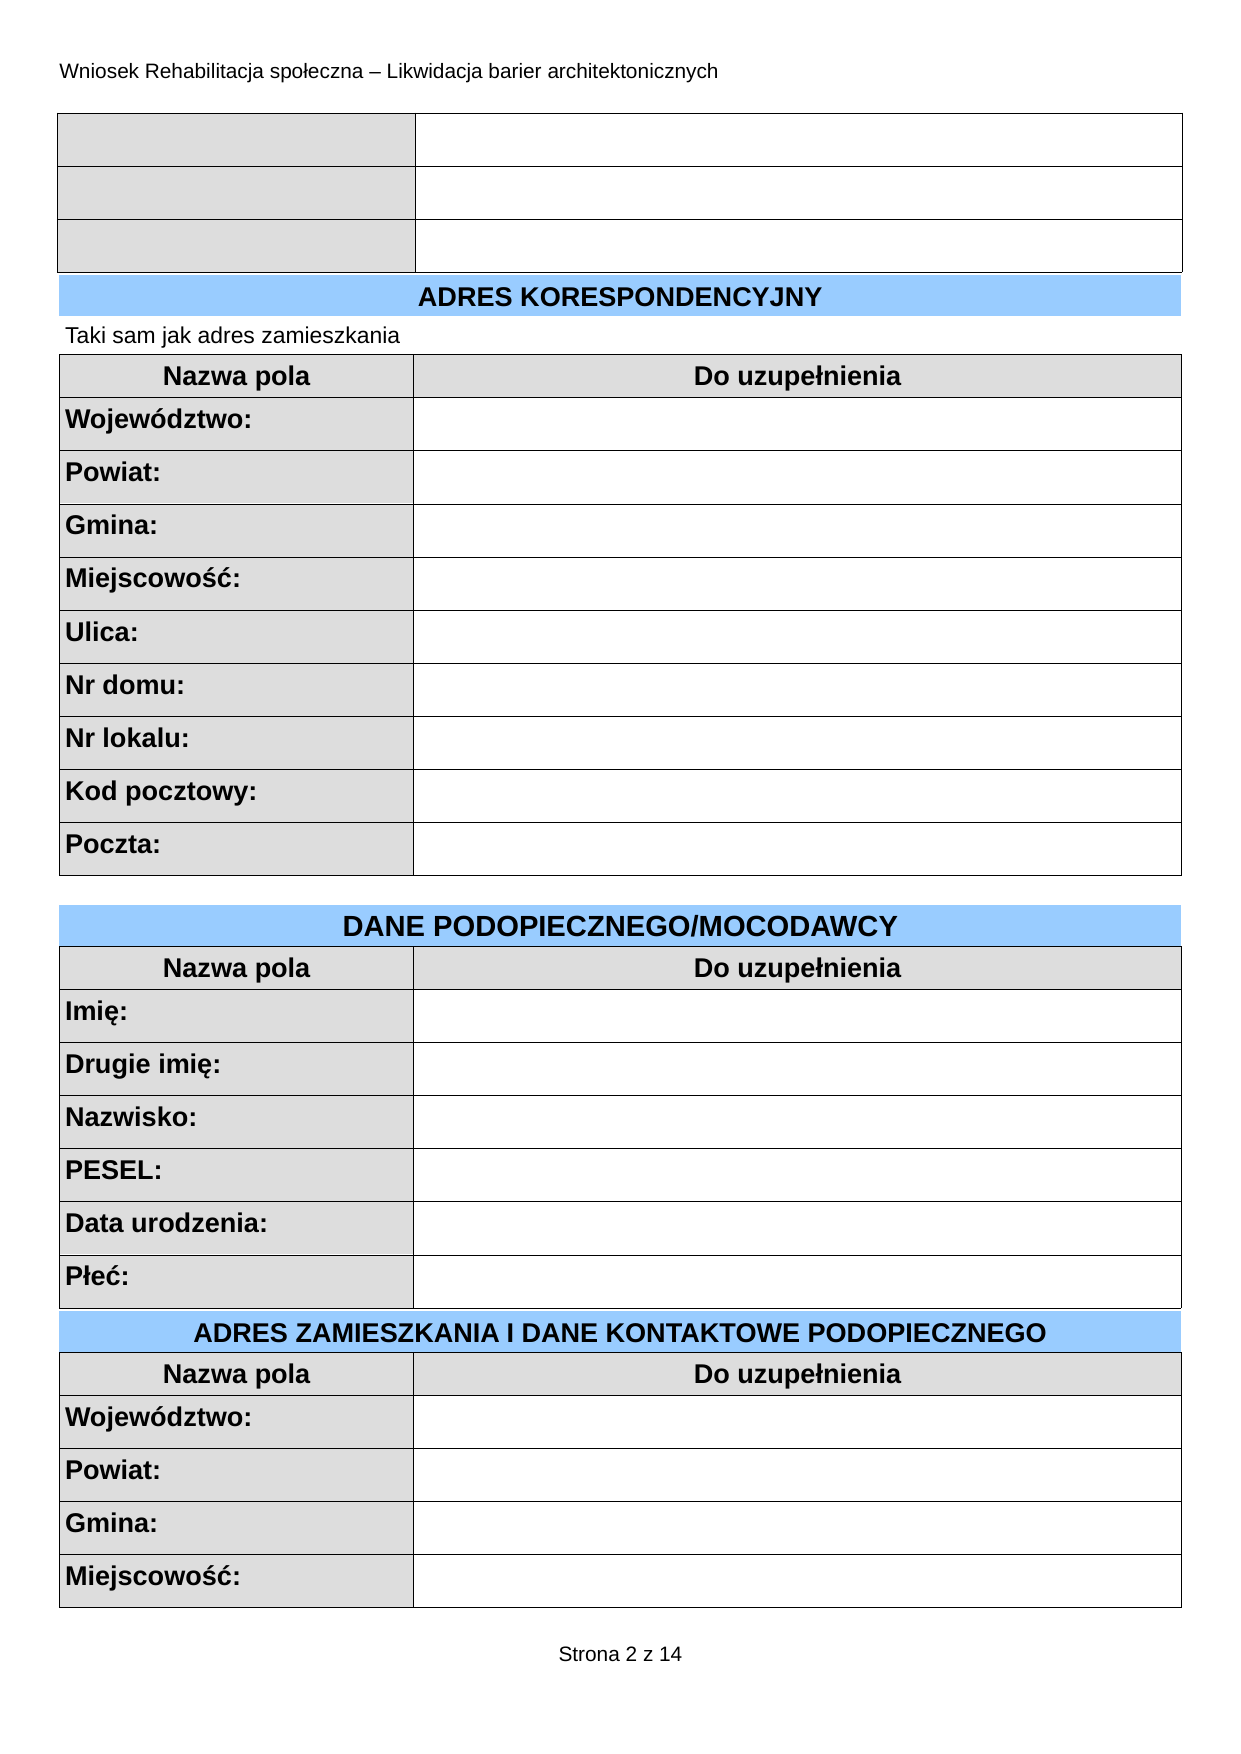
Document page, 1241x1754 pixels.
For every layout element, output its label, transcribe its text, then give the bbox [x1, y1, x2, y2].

table_cell Powiat: [60, 1449, 413, 1501]
table_cell [414, 1096, 1181, 1148]
table_cell Imię: [60, 990, 413, 1042]
table_cell Drugie imię: [60, 1043, 413, 1095]
table_cell Nr lokalu: [60, 717, 413, 769]
table_cell Województwo: [60, 398, 413, 450]
table_cell [414, 1396, 1181, 1448]
text Taki sam jak adres zamieszkania [59, 322, 1181, 348]
table_cell [414, 990, 1181, 1042]
table_cell Ulica: [60, 611, 413, 663]
table_cell [414, 1149, 1181, 1201]
subtitle DANE PODOPIECZNEGO/MOCODAWCY [59, 905, 1181, 946]
table_cell [414, 1502, 1181, 1554]
table_cell [414, 717, 1181, 769]
table_cell Gmina: [60, 1502, 413, 1554]
table_cell [414, 558, 1181, 610]
table_cell Płeć: [60, 1256, 413, 1308]
table_cell [414, 664, 1181, 716]
table_header Do uzupełnienia [414, 947, 1181, 989]
table_cell Data urodzenia: [60, 1202, 413, 1254]
table_cell [414, 1256, 1181, 1308]
table_cell [414, 1043, 1181, 1095]
table_cell [414, 451, 1181, 503]
table_cell Powiat: [60, 451, 413, 503]
table_cell Poczta: [60, 823, 413, 875]
table_header Nazwa pola [60, 1353, 413, 1395]
table_cell Kod pocztowy: [60, 770, 413, 822]
table_cell [414, 1555, 1181, 1607]
table_cell [58, 167, 415, 219]
table_header Do uzupełnienia [414, 1353, 1181, 1395]
table_cell [414, 823, 1181, 875]
table_cell [414, 1449, 1181, 1501]
table_cell Nr domu: [60, 664, 413, 716]
table_cell Gmina: [60, 505, 413, 557]
subtitle ADRES KORESPONDENCYJNY [59, 275, 1181, 316]
table_cell [416, 114, 1182, 166]
table_cell Nazwisko: [60, 1096, 413, 1148]
table_cell [58, 114, 415, 166]
subtitle ADRES ZAMIESZKANIA I DANE KONTAKTOWE PODOPIECZNEGO [59, 1311, 1181, 1352]
table_cell [58, 220, 415, 272]
table_cell [414, 505, 1181, 557]
table_cell Miejscowość: [60, 558, 413, 610]
table_cell Województwo: [60, 1396, 413, 1448]
table_cell [416, 167, 1182, 219]
table_header Nazwa pola [60, 355, 413, 397]
table_cell Miejscowość: [60, 1555, 413, 1607]
table_cell [414, 1202, 1181, 1254]
table_cell [416, 220, 1182, 272]
table_cell [414, 398, 1181, 450]
table_header Nazwa pola [60, 947, 413, 989]
table_cell PESEL: [60, 1149, 413, 1201]
table_cell [414, 611, 1181, 663]
table_cell [414, 770, 1181, 822]
table_header Do uzupełnienia [414, 355, 1181, 397]
